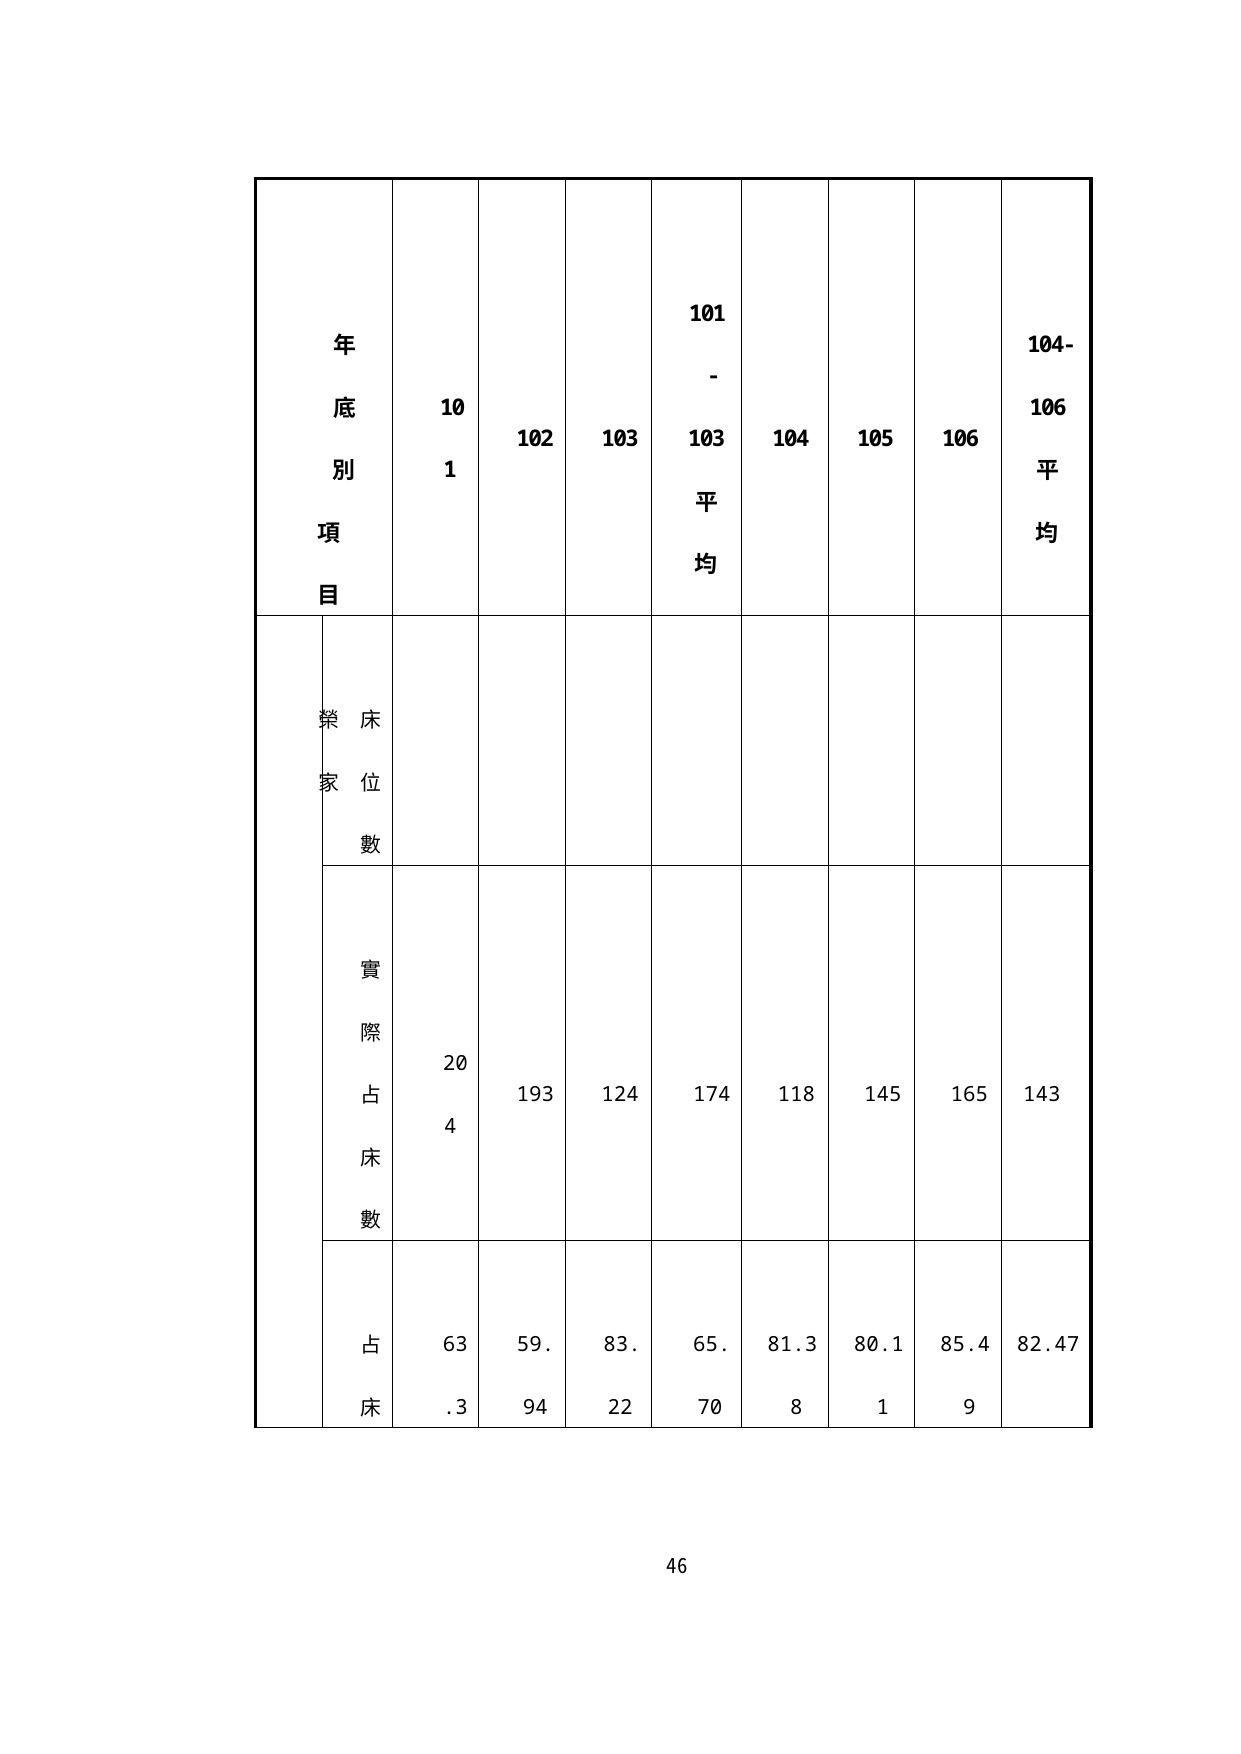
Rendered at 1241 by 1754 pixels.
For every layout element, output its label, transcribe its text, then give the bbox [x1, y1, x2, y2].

table_cell 81.38 [742, 1241, 828, 1427]
table_header 年底別 項目 [257, 180, 392, 615]
table_cell 174 [652, 866, 741, 1240]
table_cell 143 [1002, 866, 1089, 1240]
table_cell [1002, 616, 1089, 865]
table_cell 193 [479, 866, 565, 1240]
table_cell 65.70 [652, 1241, 741, 1427]
table_cell [742, 616, 828, 865]
table_cell 165 [915, 866, 1001, 1240]
table_cell 124 [566, 866, 651, 1240]
table_header 103 [566, 180, 651, 615]
table_cell 145 [829, 866, 914, 1240]
table_cell 63.3 [393, 1241, 478, 1427]
table_cell [652, 616, 741, 865]
table_cell 82.47 [1002, 1241, 1089, 1427]
table_cell 80.11 [829, 1241, 914, 1427]
table_cell 59.94 [479, 1241, 565, 1427]
table_cell 204 [393, 866, 478, 1240]
table_cell 開設床位數 [323, 616, 392, 865]
table_header 105 [829, 180, 914, 615]
table_cell 118 [742, 866, 828, 1240]
table_header 104-106平均 [1002, 180, 1089, 615]
table_header 104 [742, 180, 828, 615]
table_cell [829, 616, 914, 865]
table_header 101 [393, 180, 478, 615]
table_cell 85.49 [915, 1241, 1001, 1427]
table_cell [915, 616, 1001, 865]
table_cell 實際占床數 [323, 866, 392, 1240]
table_header 101-103平均 [652, 180, 741, 615]
table_header 106 [915, 180, 1001, 615]
table_cell 83.22 [566, 1241, 651, 1427]
table_cell 占床 [323, 1241, 392, 1427]
table_cell 佳里 榮家 [257, 616, 322, 1427]
table_cell [393, 616, 478, 865]
table_cell [566, 616, 651, 865]
table_header 102 [479, 180, 565, 615]
table_cell [479, 616, 565, 865]
